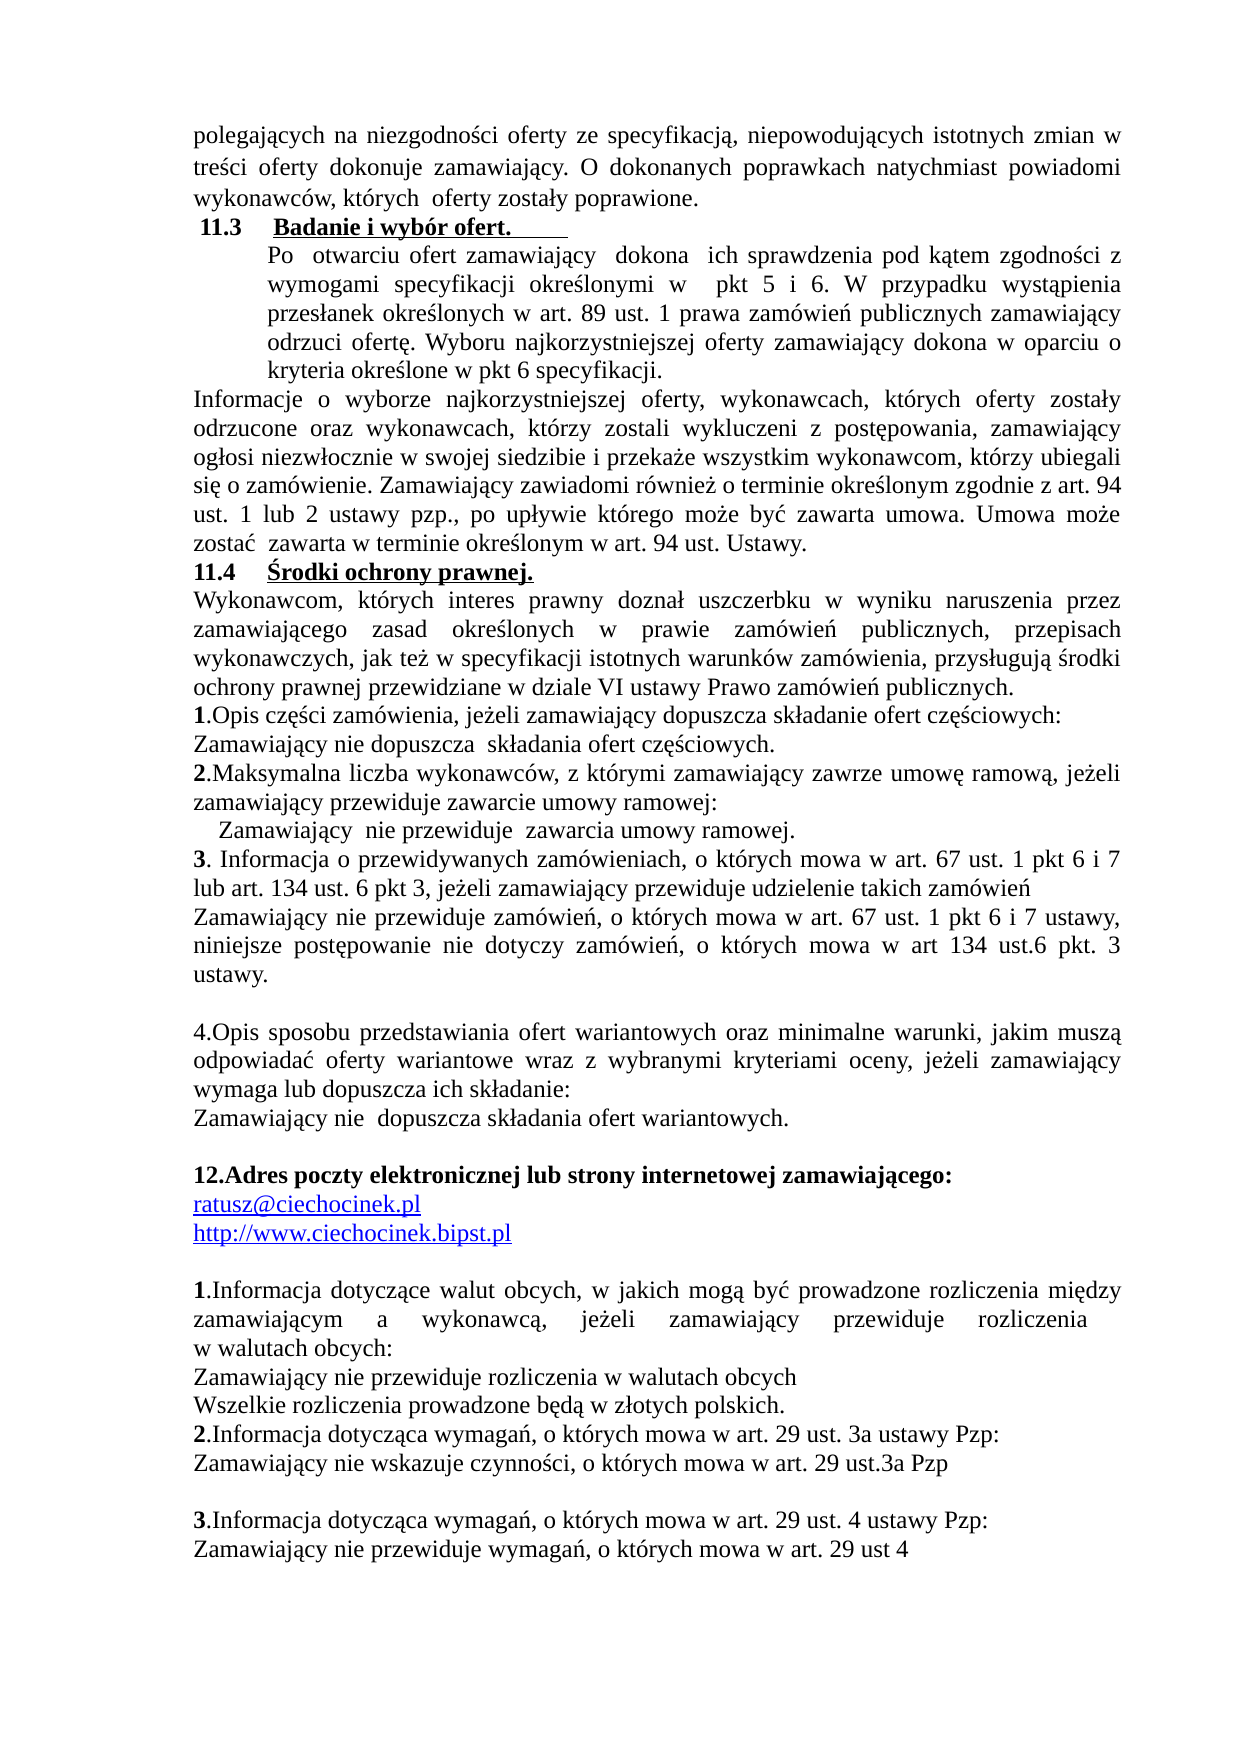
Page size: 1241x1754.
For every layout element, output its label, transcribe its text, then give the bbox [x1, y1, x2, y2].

text Informacje o wyborze najkorzystniejszej oferty, wykonawcach, których oferty zostały odrzucone oraz wykonawcach, którzy zostali wykluczeni z postępowania, zamawiający ogłosi niezwłocznie w swojej siedzibie i przekaże wszystkim wykonawcom, którzy ubiegali się o zamówienie. Zamawiający zawiadomi również o terminie określonym zgodnie z art. 94 ust. 1 lub 2 ustawy pzp., po upływie którego może być zawarta umowa. Umowa może zostać zawarta w terminie określonym w art. 94 ust. Ustawy. [193, 384, 1122, 557]
text Zamawiający nie wskazuje czynności, o których mowa w art. 29 ust.3a Pzp [193, 1448, 1122, 1477]
text 12.Adres poczty elektronicznej lub strony internetowej zamawiającego: [193, 1161, 1122, 1189]
text 1.Informacja dotyczące walut obcych, w jakich mogą być prowadzone rozliczenia między zamawiającym a wykonawcą, jeżeli zamawiający przewiduje rozliczenia w walutach obcych: [193, 1276, 1122, 1362]
text polegających na niezgodności oferty ze specyfikacją, niepowodujących istotnych zmian w treści oferty dokonuje zamawiający. O dokonanych poprawkach natychmiast powiadomi wykonawców, których oferty zostały poprawione. [193, 118, 1122, 212]
text Zamawiający nie dopuszcza składania ofert wariantowych. [193, 1103, 1122, 1132]
text http://www.ciechocinek.bipst.pl [193, 1218, 1122, 1247]
text 11.4 Środki ochrony prawnej. [193, 557, 1122, 586]
text Wszelkie rozliczenia prowadzone będą w złotych polskich. [193, 1391, 1122, 1419]
text Wykonawcom, których interes prawny doznał uszczerbku w wyniku naruszenia przez zamawiającego zasad określonych w prawie zamówień publicznych, przepisach wykonawczych, jak też w specyfikacji istotnych warunków zamówienia, przysługują środki ochrony prawnej przewidziane w dziale VI ustawy Prawo zamówień publicznych. [193, 586, 1122, 701]
text Zamawiający nie przewiduje zawarcia umowy ramowej. [193, 816, 1122, 844]
text 1.Opis części zamówienia, jeżeli zamawiający dopuszcza składanie ofert częściowych: [193, 701, 1122, 729]
subtitle Po otwarciu ofert zamawiający dokona ich sprawdzenia pod kątem zgodności z wymogami specyfikacji określonymi w pkt 5 i 6. W przypadku wystąpienia przesłanek określonych w art. 89 ust. 1 prawa zamówień publicznych zamawiający odrzuci ofertę. Wyboru najkorzystniejszej oferty zamawiający dokona w oparciu o kryteria określone w pkt 6 specyfikacji. [267, 241, 1122, 384]
text 3.Informacja dotycząca wymagań, o których mowa w art. 29 ust. 4 ustawy Pzp: [193, 1506, 1122, 1534]
text Zamawiający nie przewiduje rozliczenia w walutach obcych [193, 1362, 1122, 1391]
text Zamawiający nie przewiduje zamówień, o których mowa w art. 67 ust. 1 pkt 6 i 7 ustawy, niniejsze postępowanie nie dotyczy zamówień, o których mowa w art 134 ust.6 pkt. 3 ustawy. [193, 902, 1122, 988]
text Zamawiający nie przewiduje wymagań, o których mowa w art. 29 ust 4 [193, 1534, 1122, 1563]
text 2.Informacja dotycząca wymagań, o których mowa w art. 29 ust. 3a ustawy Pzp: [193, 1419, 1122, 1448]
text Zamawiający nie dopuszcza składania ofert częściowych. [193, 729, 1122, 758]
text ratusz@ciechocinek.pl [193, 1189, 1122, 1218]
text 4.Opis sposobu przedstawiania ofert wariantowych oraz minimalne warunki, jakim muszą odpowiadać oferty wariantowe wraz z wybranymi kryteriami oceny, jeżeli zamawiający wymaga lub dopuszcza ich składanie: [193, 1017, 1122, 1103]
text 11.3 Badanie i wybór ofert. [193, 212, 1122, 241]
text 3. Informacja o przewidywanych zamówieniach, o których mowa w art. 67 ust. 1 pkt 6 i 7 lub art. 134 ust. 6 pkt 3, jeżeli zamawiający przewiduje udzielenie takich zamówień [193, 844, 1122, 902]
text 2.Maksymalna liczba wykonawców, z którymi zamawiający zawrze umowę ramową, jeżeli zamawiający przewiduje zawarcie umowy ramowej: [193, 758, 1122, 816]
